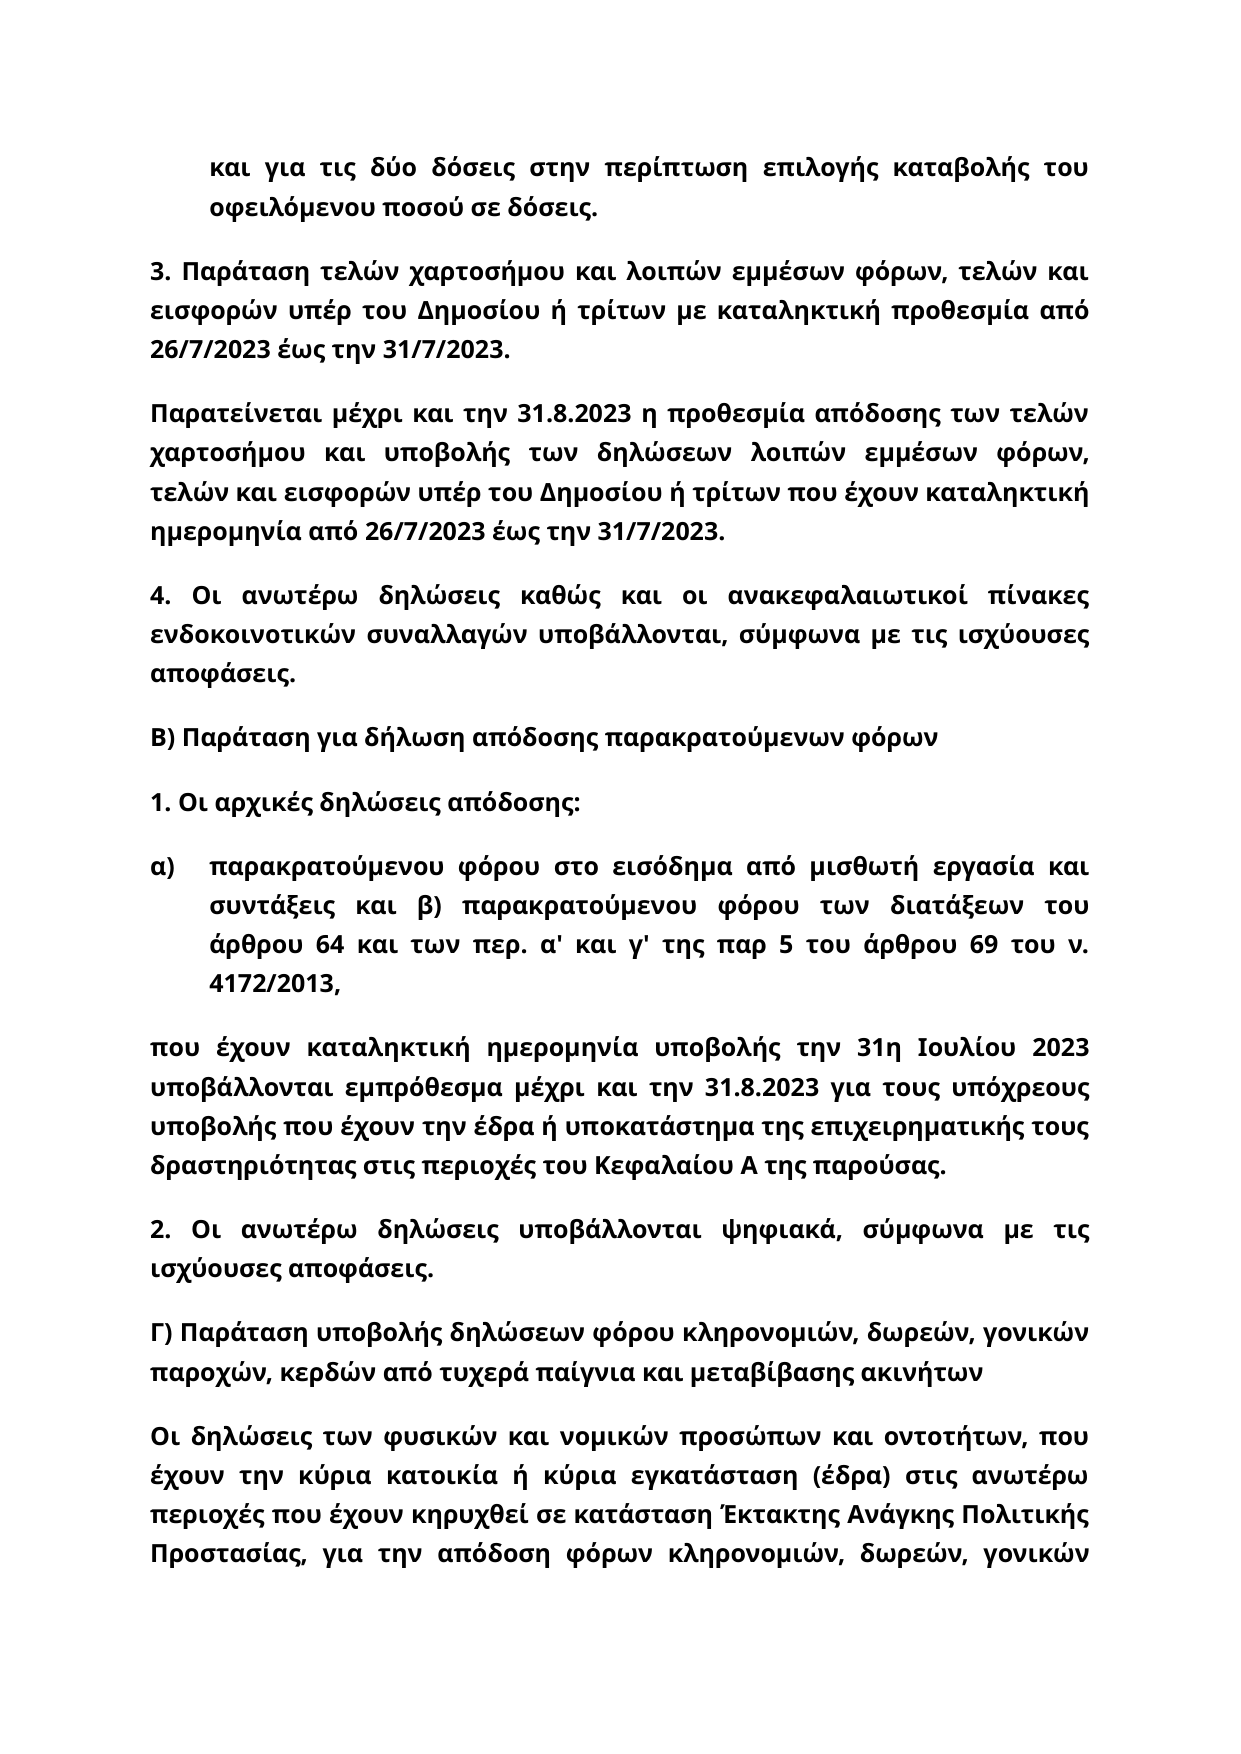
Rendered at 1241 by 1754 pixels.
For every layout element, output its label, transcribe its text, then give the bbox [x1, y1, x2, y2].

list και για τις δύο δόσεις στην περίπτωση επιλογής καταβολής του οφειλόμενου ποσού σε δόσεις. [150, 150, 1090, 223]
text 4. Οι ανωτέρω δηλώσεις καθώς και οι ανακεφαλαιωτικοί πίνακες ενδοκοινοτικών συναλλαγών υποβάλλονται, σύμφωνα με τις ισχύουσες αποφάσεις. [150, 577, 1090, 690]
text 1. Οι αρχικές δηλώσεις απόδοσης: [150, 784, 1090, 818]
text Γ) Παράταση υποβολής δηλώσεων φόρου κληρονομιών, δωρεών, γονικών παροχών, κερδών από τυχερά παίγνια και μεταβίβασης ακινήτων [150, 1315, 1090, 1388]
list α) παρακρατούμενου φόρου στο εισόδημα από μισθωτή εργασία και συντάξεις και β) παρακρατούμενου φόρου των διατάξεων του άρθρου 64 και των περ. α' και γ' της παρ 5 του άρθρου 69 του ν. 4172/2013, [150, 848, 1090, 1000]
text 3. Παράταση τελών χαρτοσήμου και λοιπών εμμέσων φόρων, τελών και εισφορών υπέρ του Δημοσίου ή τρίτων με καταληκτική προθεσμία από 26/7/2023 έως την 31/7/2023. [150, 253, 1090, 366]
text 2. Οι ανωτέρω δηλώσεις υποβάλλονται ψηφιακά, σύμφωνα με τις ισχύουσες αποφάσεις. [150, 1212, 1090, 1285]
text που έχουν καταληκτική ημερομηνία υποβολής την 31η Ιουλίου 2023 υποβάλλονται εμπρόθεσμα μέχρι και την 31.8.2023 για τους υπόχρεους υποβολής που έχουν την έδρα ή υποκατάστημα της επιχειρηματικής τους δραστηριότητας στις περιοχές του Κεφαλαίου Α της παρούσας. [150, 1030, 1090, 1182]
text Β) Παράταση για δήλωση απόδοσης παρακρατούμενων φόρων [150, 720, 1090, 754]
text Οι δηλώσεις των φυσικών και νομικών προσώπων και οντοτήτων, που έχουν την κύρια κατοικία ή κύρια εγκατάσταση (έδρα) στις ανωτέρω περιοχές που έχουν κηρυχθεί σε κατάσταση Έκτακτης Ανάγκης Πολιτικής Προστασίας, για την απόδοση φόρων κληρονομιών, δωρεών, γονικών [150, 1418, 1090, 1570]
text Παρατείνεται μέχρι και την 31.8.2023 η προθεσμία απόδοσης των τελών χαρτοσήμου και υποβολής των δηλώσεων λοιπών εμμέσων φόρων, τελών και εισφορών υπέρ του Δημοσίου ή τρίτων που έχουν καταληκτική ημερομηνία από 26/7/2023 έως την 31/7/2023. [150, 396, 1090, 547]
